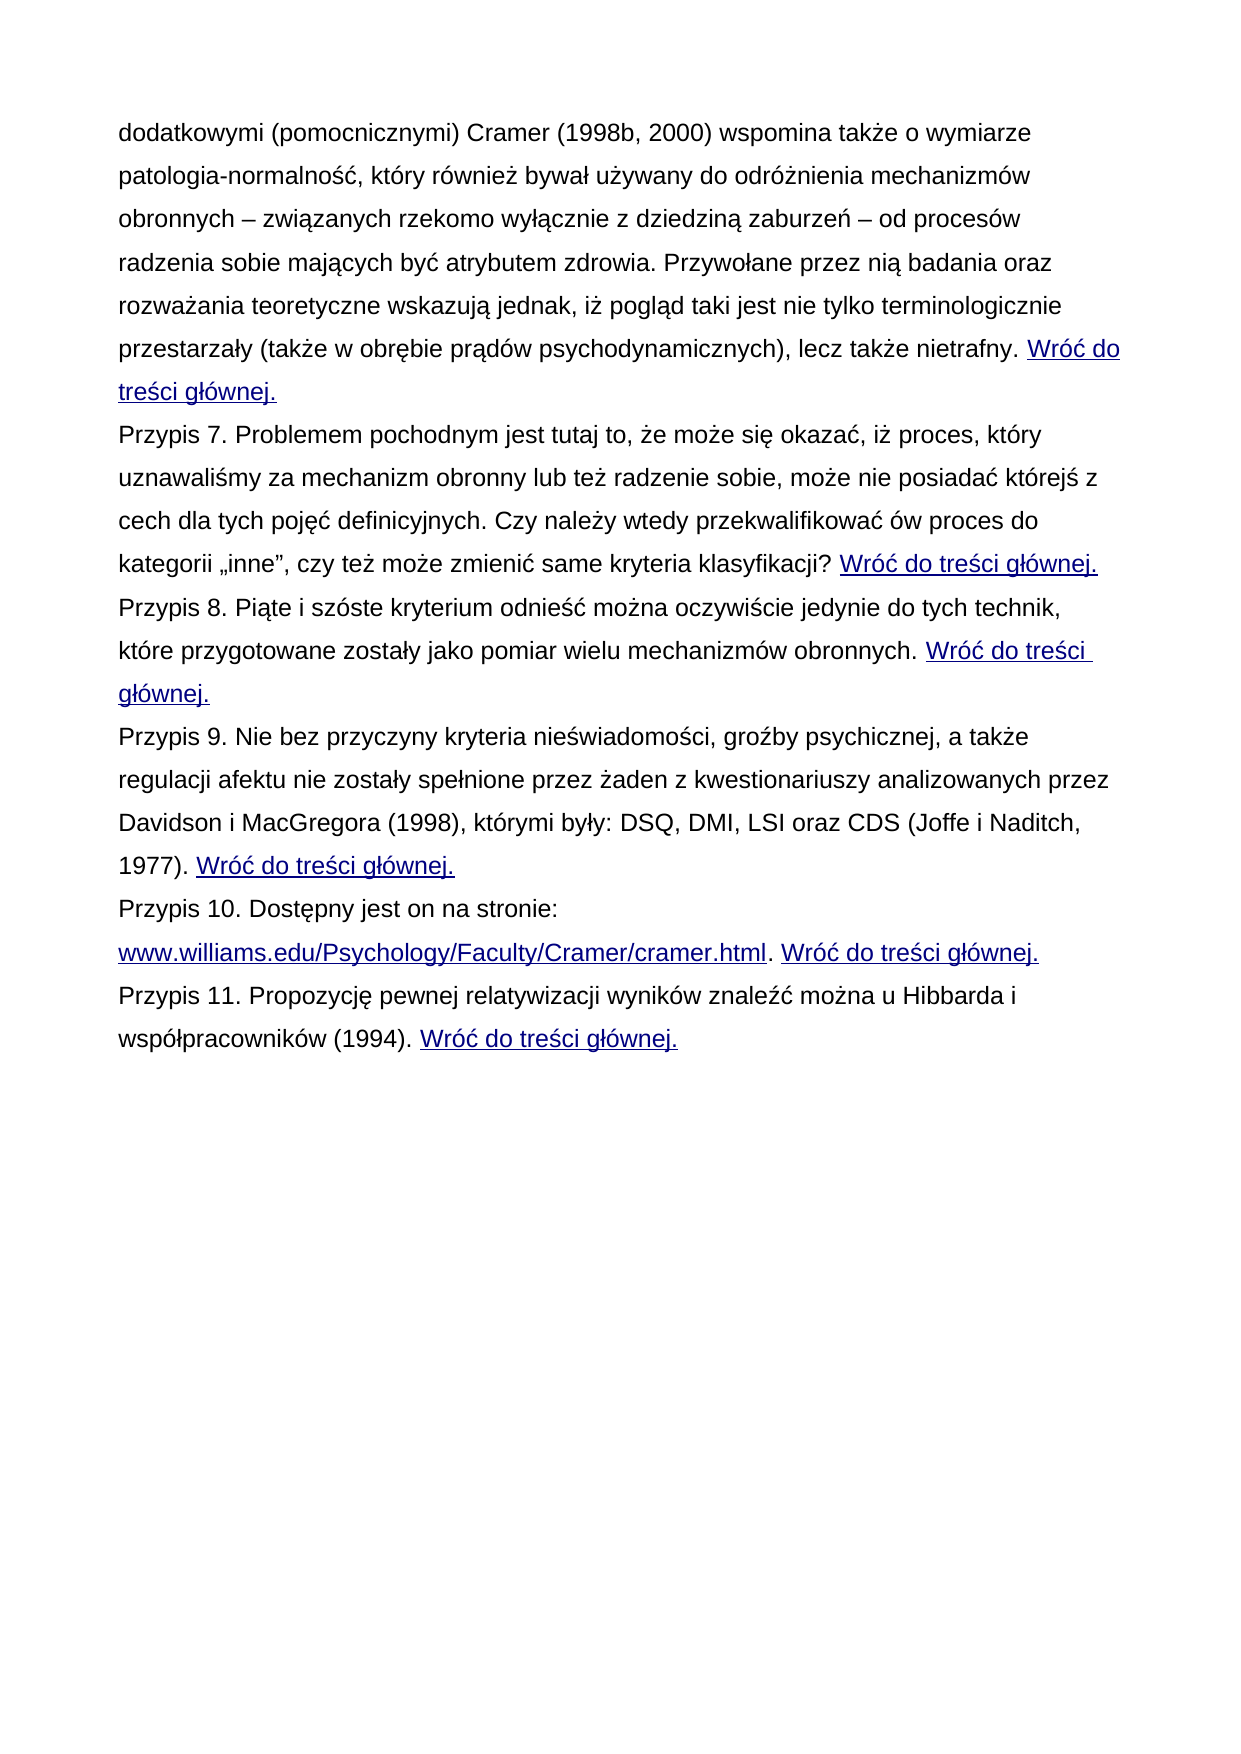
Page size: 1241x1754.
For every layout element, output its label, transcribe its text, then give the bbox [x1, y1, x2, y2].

text Przypis 11. Propozycję pewnej relatywizacji wyników znaleźć można u Hibbarda i współpracowników (1994). Wróć do treści głównej. [118, 981, 1122, 1052]
text Przypis 7. Problemem pochodnym jest tutaj to, że może się okazać, iż proces, który uznawaliśmy za mechanizm obronny lub też radzenie sobie, może nie posiadać którejś z cech dla tych pojęć definicyjnych. Czy należy wtedy przekwalifikować ów proces do kategorii „inne”, czy też może zmienić same kryteria klasyfikacji? Wróć do treści głównej. [118, 420, 1122, 578]
text Przypis 8. Piąte i szóste kryterium odnieść można oczywiście jedynie do tych technik, które przygotowane zostały jako pomiar wielu mechanizmów obronnych. Wróć do treści głównej. [118, 592, 1122, 707]
text Przypis 10. Dostępny jest on na stronie: www.williams.edu/Psychology/Faculty/Cramer/cramer.html. Wróć do treści głównej. [118, 894, 1122, 966]
text Przypis 9. Nie bez przyczyny kryteria nieświadomości, groźby psychicznej, a także regulacji afektu nie zostały spełnione przez żaden z kwestionariuszy analizowanych przez Davidson i MacGregora (1998), którymi były: DSQ, DMI, LSI oraz CDS (Joffe i Naditch, 1977). Wróć do treści głównej. [118, 722, 1122, 880]
text dodatkowymi (pomocnicznymi) Cramer (1998b, 2000) wspomina także o wymiarze patologia-normalność, który również bywał używany do odróżnienia mechanizmów obronnych – związanych rzekomo wyłącznie z dziedziną zaburzeń – od procesów radzenia sobie mających być atrybutem zdrowia. Przywołane przez nią badania oraz rozważania teoretyczne wskazują jednak, iż pogląd taki jest nie tylko terminologicznie przestarzały (także w obrębie prądów psychodynamicznych), lecz także nietrafny. Wróć do treści głównej. [118, 118, 1122, 406]
